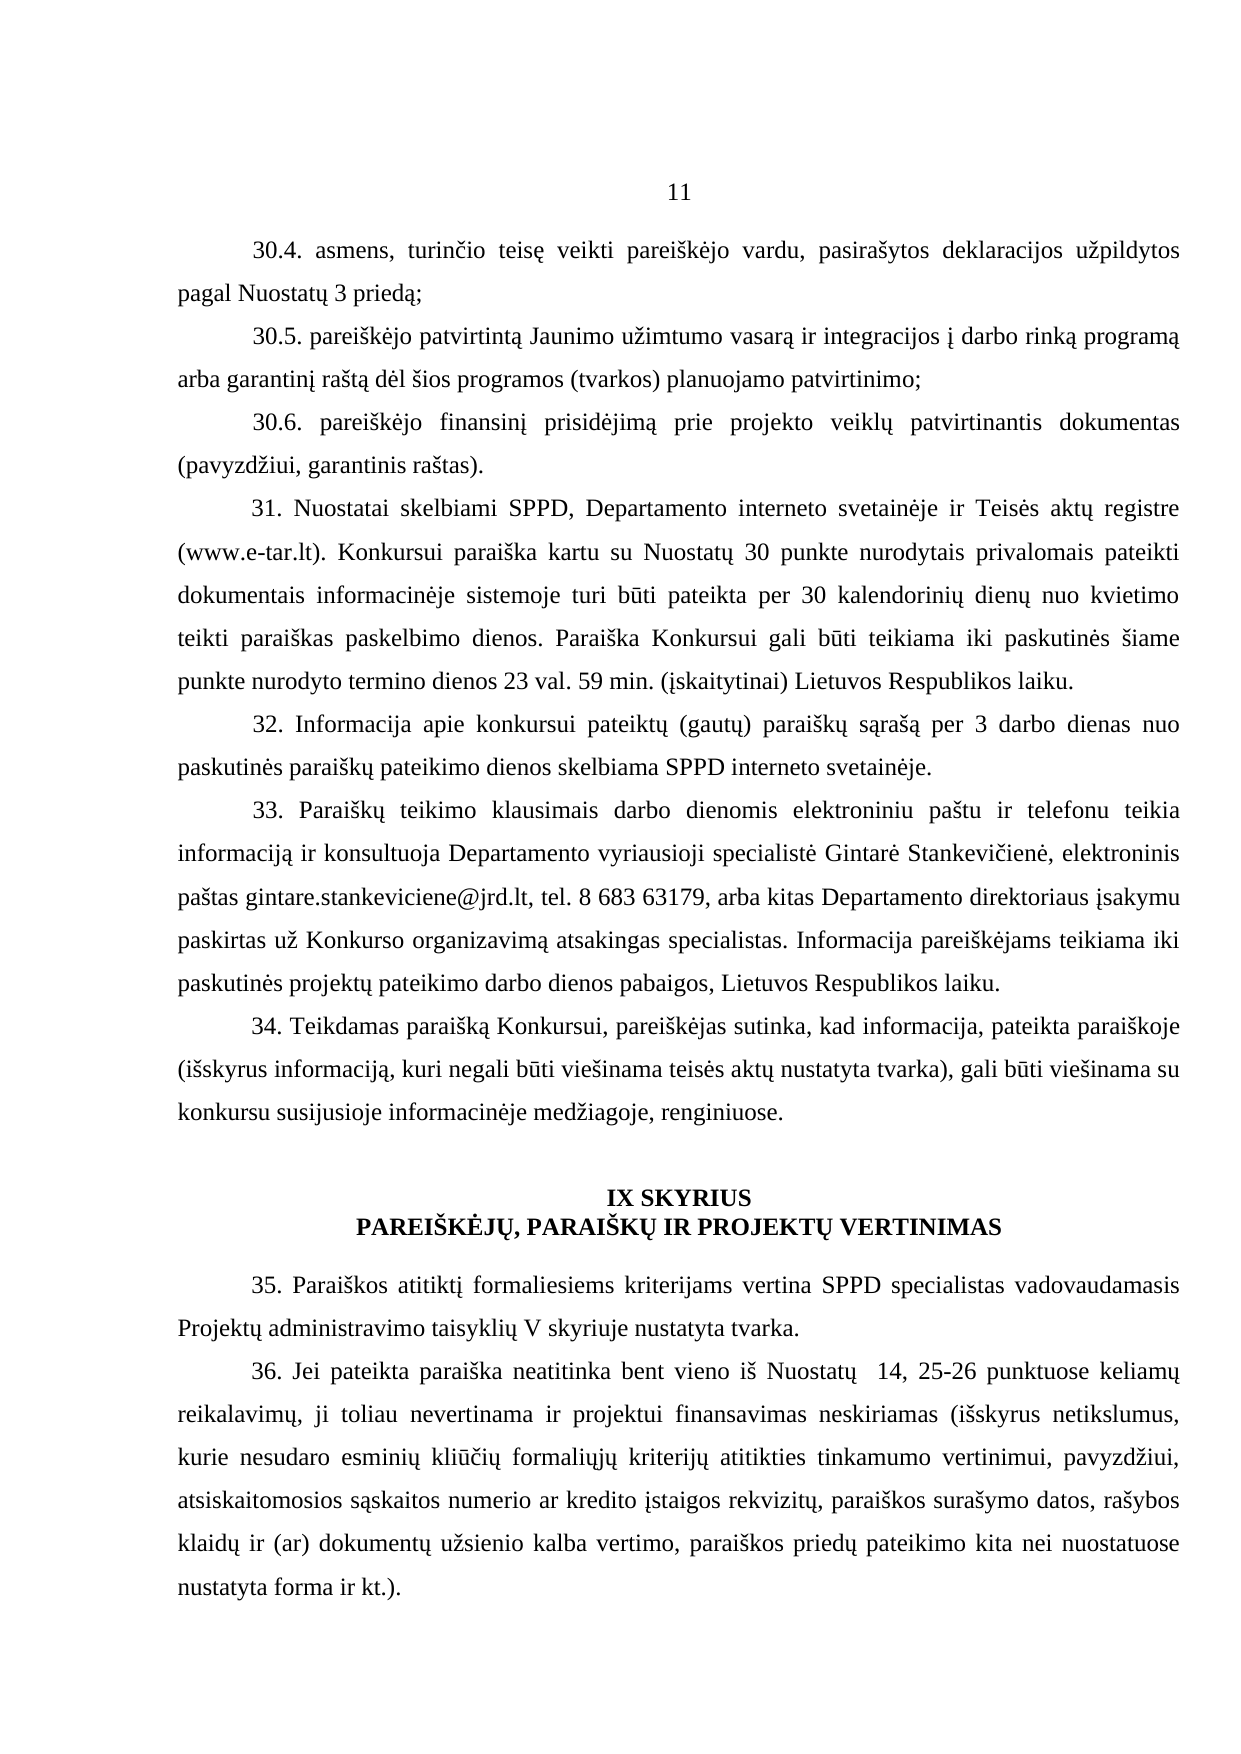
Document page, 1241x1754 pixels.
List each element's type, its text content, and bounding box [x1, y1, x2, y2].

text 32. Informacija apie konkursui pateiktų (gautų) paraiškų sąrašą per 3 darbo dienas nuo paskutinės paraiškų pateikimo dienos skelbiama SPPD interneto svetainėje. [177, 709, 1181, 781]
text 30.4. asmens, turinčio teisę veikti pareiškėjo vardu, pasirašytos deklaracijos užpildytos pagal Nuostatų 3 priedą; [177, 235, 1181, 307]
text 33. Paraiškų teikimo klausimais darbo dienomis elektroniniu paštu ir telefonu teikia informaciją ir konsultuoja Departamento vyriausioji specialistė Gintarė Stankevičienė, elektroninis paštas gintare.stankeviciene@jrd.lt, tel. 8 683 63179, arba kitas Departamento direktoriaus įsakymu paskirtas už Konkurso organizavimą atsakingas specialistas. Informacija pareiškėjams teikiama iki paskutinės projektų pateikimo darbo dienos pabaigos, Lietuvos Respublikos laiku. [177, 795, 1181, 997]
text 31. Nuostatai skelbiami SPPD, Departamento interneto svetainėje ir Teisės aktų registre (www.e-tar.lt). Konkursui paraiška kartu su Nuostatų 30 punkte nurodytais privalomais pateikti dokumentais informacinėje sistemoje turi būti pateikta per 30 kalendorinių dienų nuo kvietimo teikti paraiškas paskelbimo dienos. Paraiška Konkursui gali būti teikiama iki paskutinės šiame punkte nurodyto termino dienos 23 val. 59 min. (įskaitytinai) Lietuvos Respublikos laiku. [177, 493, 1181, 695]
text 30.5. pareiškėjo patvirtintą Jaunimo užimtumo vasarą ir integracijos į darbo rinką programą arba garantinį raštą dėl šios programos (tvarkos) planuojamo patvirtinimo; [177, 321, 1181, 393]
text PAREIŠKĖJŲ, PARAIŠKŲ IR PROJEKTŲ VERTINIMAS [177, 1212, 1181, 1241]
text 34. Teikdamas paraišką Konkursui, pareiškėjas sutinka, kad informacija, pateikta paraiškoje (išskyrus informaciją, kuri negali būti viešinama teisės aktų nustatyta tvarka), gali būti viešinama su konkursu susijusioje informacinėje medžiagoje, renginiuose. [177, 1011, 1181, 1126]
text IX SKYRIUS [177, 1183, 1181, 1212]
text 36. Jei pateikta paraiška neatitinka bent vieno iš Nuostatų 14, 25-26 punktuose keliamų reikalavimų, ji toliau nevertinama ir projektui finansavimas neskiriamas (išskyrus netikslumus, kurie nesudaro esminių kliūčių formaliųjų kriterijų atitikties tinkamumo vertinimui, pavyzdžiui, atsiskaitomosios sąskaitos numerio ar kredito įstaigos rekvizitų, paraiškos surašymo datos, rašybos klaidų ir (ar) dokumentų užsienio kalba vertimo, paraiškos priedų pateikimo kita nei nuostatuose nustatyta forma ir kt.). [177, 1356, 1181, 1600]
text 30.6. pareiškėjo finansinį prisidėjimą prie projekto veiklų patvirtinantis dokumentas (pavyzdžiui, garantinis raštas). [177, 407, 1181, 479]
text 35. Paraiškos atitiktį formaliesiems kriterijams vertina SPPD specialistas vadovaudamasis Projektų administravimo taisyklių V skyriuje nustatyta tvarka. [177, 1270, 1181, 1342]
